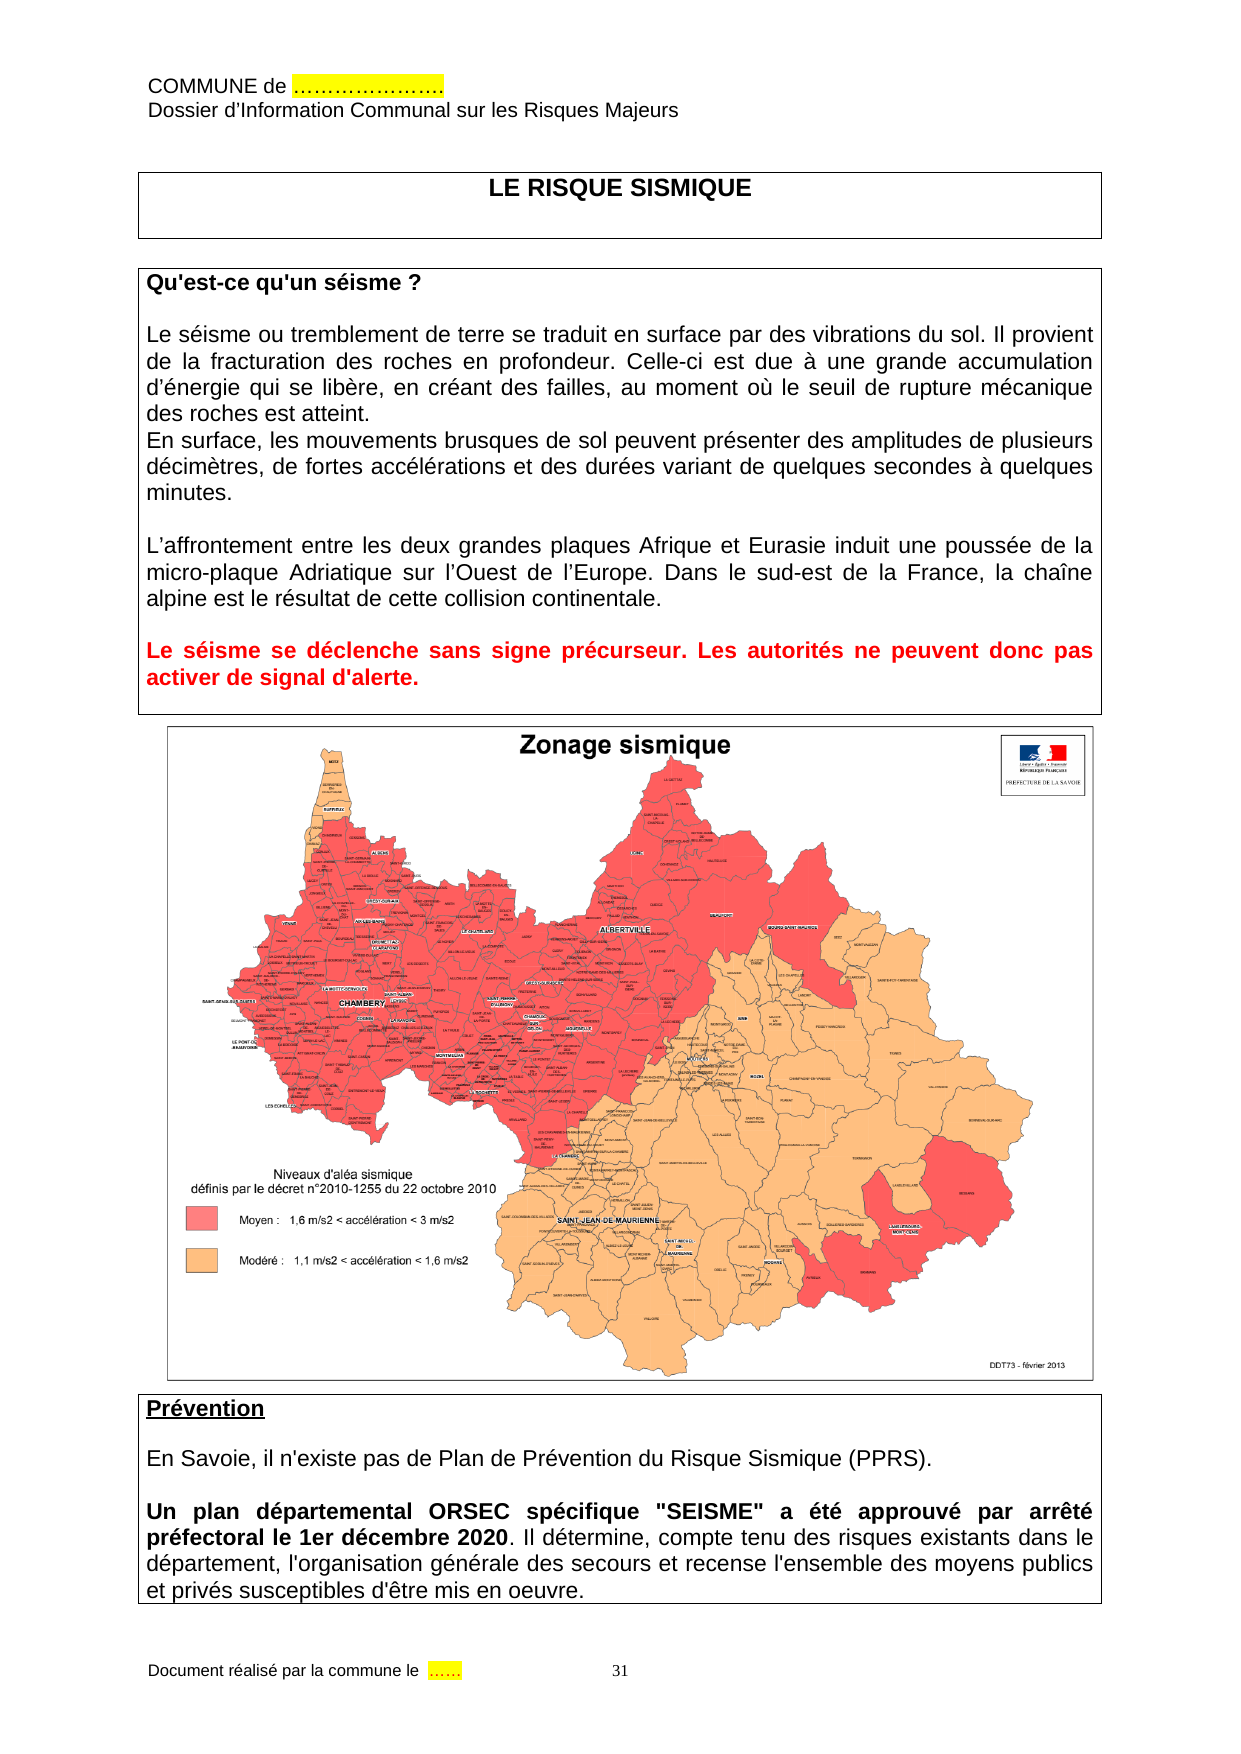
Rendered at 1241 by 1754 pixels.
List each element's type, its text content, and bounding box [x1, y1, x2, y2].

table_header Prévention En Savoie, il n'existe pas de Plan de Prévention du Risque Sismique (PPRS). Un plan départemental ORSEC spécifique "SEISME" a été approuvé par arrêté préfectoral le 1er décembre 2020. Il détermine, compte tenu des risques existants dans le département, l'organisation générale des secours et recense l'ensemble des moyens publics et privés susceptibles d'être mis en oeuvre. [139, 1395, 1101, 1603]
table_header Qu'est-ce qu'un séisme ? Le séisme ou tremblement de terre se traduit en surface par des vibrations du sol. Il provient de la fracturation des roches en profondeur. Celle-ci est due à une grande accumulation d’énergie qui se libère, en créant des failles, au moment où le seuil de rupture mécanique des roches est atteint. En surface, les mouvements brusques de sol peuvent présenter des amplitudes de plusieurs décimètres, de fortes accélérations et des durées variant de quelques secondes à quelques minutes. L’affrontement entre les deux grandes plaques Afrique et Eurasie induit une poussée de la micro-plaque Adriatique sur l’Ouest de l’Europe. Dans le sud-est de la France, la chaîne alpine est le résultat de cette collision continentale. Le séisme se déclenche sans signe précurseur. Les autorités ne peuvent donc pas activer de signal d'alerte. [139, 269, 1101, 714]
table_header LE RISQUE SISMIQUE [139, 173, 1101, 238]
